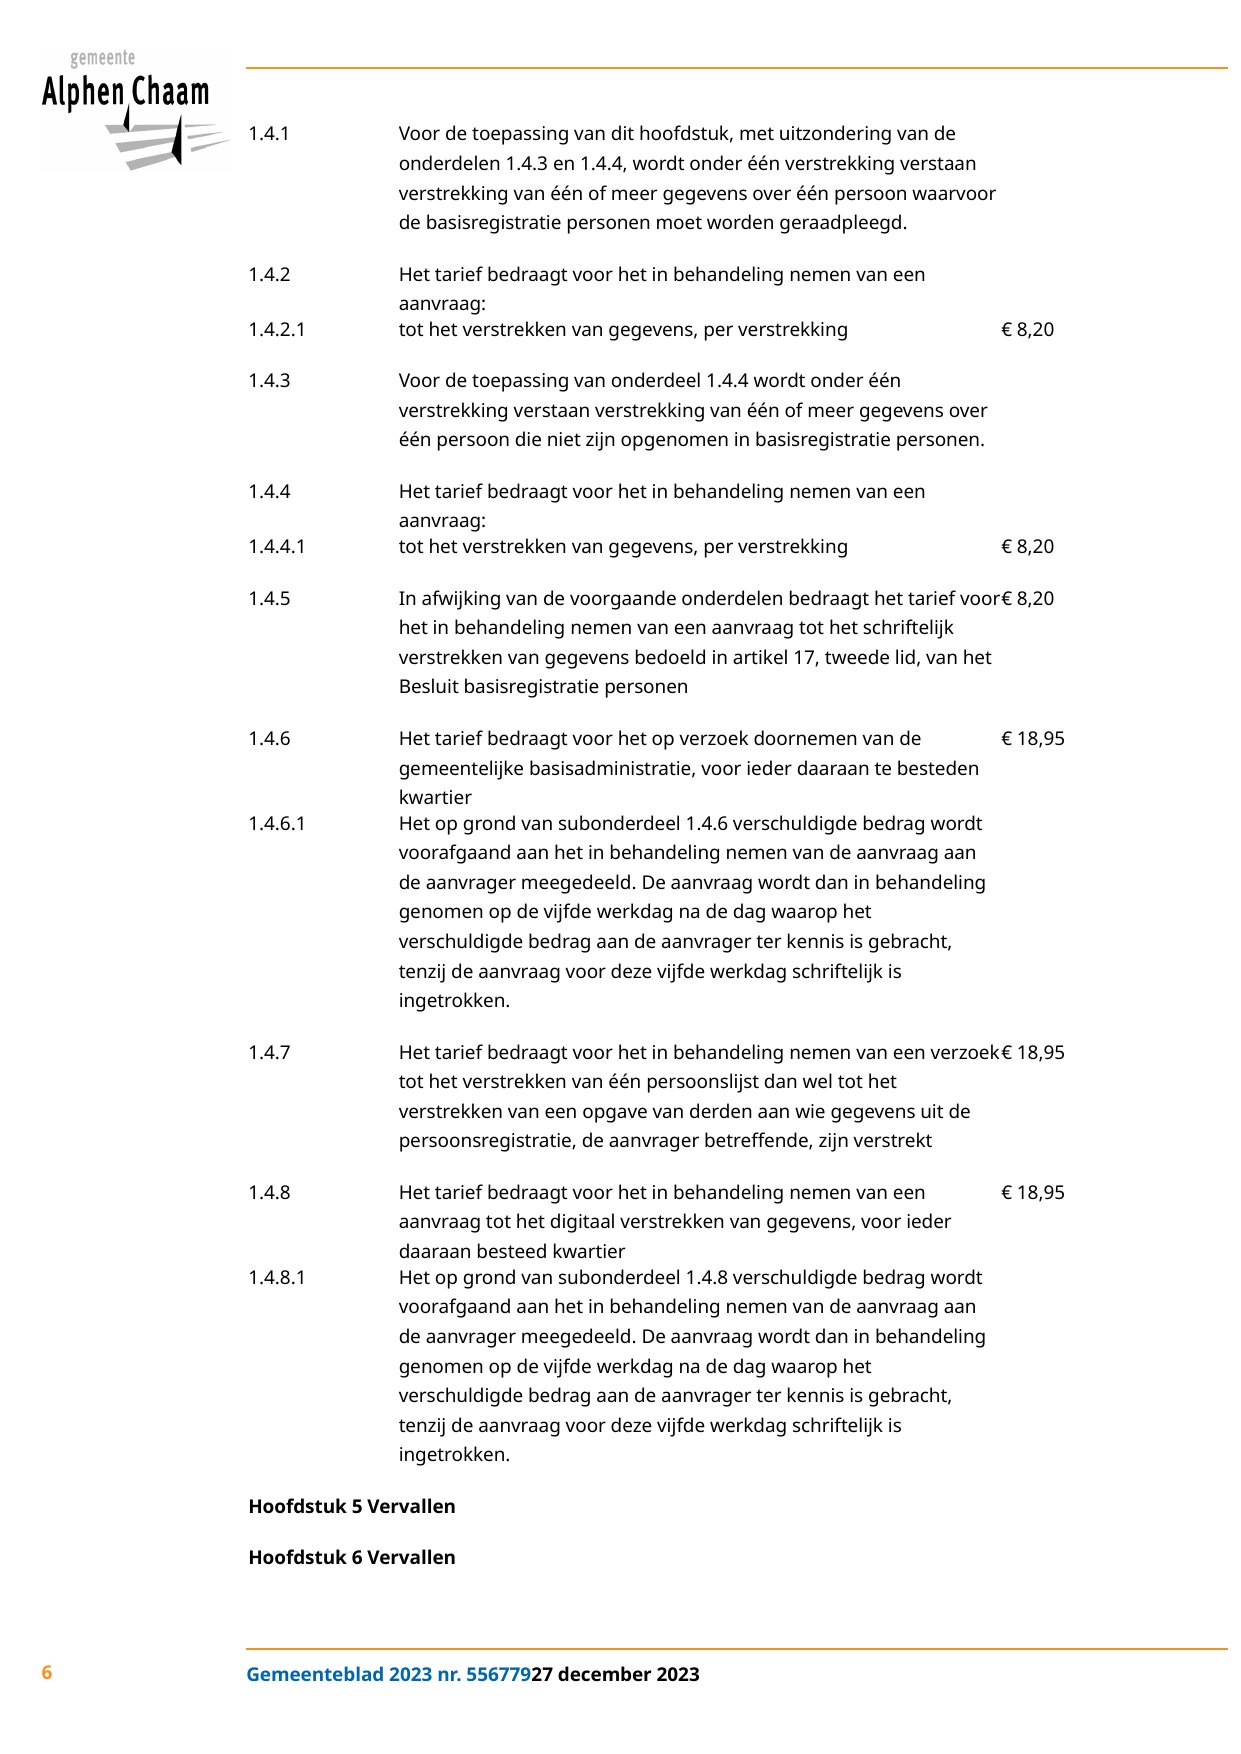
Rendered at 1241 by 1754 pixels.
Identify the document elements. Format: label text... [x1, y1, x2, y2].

table_cell [248, 342, 398, 367]
table_cell 1.4.8.1 [248, 1264, 398, 1467]
table_cell [399, 1570, 1001, 1596]
table_cell [248, 1519, 398, 1544]
table_cell [1001, 1570, 1152, 1596]
table_cell 1.4.2.1 [248, 316, 398, 342]
table_cell tot het verstrekken van gegevens, per verstrekking [399, 316, 1001, 342]
table_cell [399, 1467, 1001, 1493]
table_cell 1.4.5 [248, 585, 398, 699]
table_cell [1001, 1013, 1152, 1039]
table_cell Hoofdstuk 6 Vervallen [248, 1545, 1001, 1570]
table_cell [248, 1467, 398, 1493]
table_cell [1001, 453, 1152, 478]
table_cell 1.4.2 [248, 261, 398, 316]
table_cell [399, 235, 1001, 261]
table_cell Het tarief bedraagt voor het in behandeling nemen van een aanvraag tot het digitaal verstrekken van gegevens, voor ieder daaraan besteed kwartier [399, 1179, 1001, 1264]
table_cell [1001, 1154, 1152, 1179]
table_cell [1001, 1545, 1152, 1570]
table_cell Het tarief bedraagt voor het in behandeling nemen van een aanvraag: [399, 261, 1001, 316]
table_cell [1001, 559, 1152, 585]
table_cell [399, 1519, 1001, 1544]
table_cell [248, 1154, 398, 1179]
table_cell [1001, 261, 1152, 316]
picture [41, 47, 231, 172]
table_cell [1001, 235, 1152, 261]
table_cell [248, 235, 398, 261]
table_cell 1.4.8 [248, 1179, 398, 1264]
table_cell [1001, 699, 1152, 725]
table_cell € 18,95 [1001, 1179, 1152, 1264]
table_cell 1.4.7 [248, 1039, 398, 1153]
table_cell [399, 1154, 1001, 1179]
table_cell Het tarief bedraagt voor het in behandeling nemen van een aanvraag: [399, 478, 1001, 533]
table_cell 1.4.3 [248, 368, 398, 452]
table_cell [399, 559, 1001, 585]
table_cell [248, 453, 398, 478]
table_cell Het op grond van subonderdeel 1.4.6 verschuldigde bedrag wordt voorafgaand aan het in behandeling nemen van de aanvraag aan de aanvrager meegedeeld. De aanvraag wordt dan in behandeling genomen op de vijfde werkdag na de dag waarop het verschuldigde bedrag aan de aanvrager ter kennis is gebracht, tenzij de aanvraag voor deze vijfde werkdag schriftelijk is ingetrokken. [399, 810, 1001, 1013]
table_cell € 18,95 [1001, 725, 1152, 810]
table_cell [248, 559, 398, 585]
table_cell [1001, 1493, 1152, 1519]
table_cell [1001, 95, 1152, 121]
table_cell € 8,20 [1001, 316, 1152, 342]
table_cell Hoofdstuk 5 Vervallen [248, 1493, 1001, 1519]
table_cell [248, 95, 398, 121]
table_cell [1001, 121, 1152, 235]
table_cell € 18,95 [1001, 1039, 1152, 1153]
table_cell Het tarief bedraagt voor het in behandeling nemen van een verzoek tot het verstrekken van één persoonslijst dan wel tot het verstrekken van een opgave van derden aan wie gegevens uit de persoonsregistratie, de aanvrager betreffende, zijn verstrekt [399, 1039, 1001, 1153]
table_cell tot het verstrekken van gegevens, per verstrekking [399, 534, 1001, 559]
table_cell 1.4.6.1 [248, 810, 398, 1013]
table_cell [399, 699, 1001, 725]
table_cell Voor de toepassing van dit hoofdstuk, met uitzondering van de onderdelen 1.4.3 en 1.4.4, wordt onder één verstrekking verstaan verstrekking van één of meer gegevens over één persoon waarvoor de basisregistratie personen moet worden geraadpleegd. [399, 121, 1001, 235]
table_cell [1001, 342, 1152, 367]
table_cell In afwijking van de voorgaande onderdelen bedraagt het tarief voor het in behandeling nemen van een aanvraag tot het schriftelijk verstrekken van gegevens bedoeld in artikel 17, tweede lid, van het Besluit basisregistratie personen [399, 585, 1001, 699]
table_cell [248, 1013, 398, 1039]
table_cell [399, 453, 1001, 478]
table_cell [399, 1013, 1001, 1039]
table_cell [248, 699, 398, 725]
table_cell [1001, 1467, 1152, 1493]
table_cell [1001, 810, 1152, 1013]
table_cell € 8,20 [1001, 534, 1152, 559]
table_cell [1001, 478, 1152, 533]
table_cell 1.4.6 [248, 725, 398, 810]
table_cell [399, 342, 1001, 367]
table_cell [1001, 1519, 1152, 1544]
table_cell [399, 95, 1001, 121]
table_cell [248, 1570, 398, 1596]
table_cell [1001, 368, 1152, 452]
table_cell € 8,20 [1001, 585, 1152, 699]
table_cell Het tarief bedraagt voor het op verzoek doornemen van de gemeentelijke basisadministratie, voor ieder daaraan te besteden kwartier [399, 725, 1001, 810]
table_cell 1.4.4 [248, 478, 398, 533]
table_cell Voor de toepassing van onderdeel 1.4.4 wordt onder één verstrekking verstaan verstrekking van één of meer gegevens over één persoon die niet zijn opgenomen in basisregistratie personen. [399, 368, 1001, 452]
table_cell 1.4.1 [248, 121, 398, 235]
table_cell 1.4.4.1 [248, 534, 398, 559]
table_cell Het op grond van subonderdeel 1.4.8 verschuldigde bedrag wordt voorafgaand aan het in behandeling nemen van de aanvraag aan de aanvrager meegedeeld. De aanvraag wordt dan in behandeling genomen op de vijfde werkdag na de dag waarop het verschuldigde bedrag aan de aanvrager ter kennis is gebracht, tenzij de aanvraag voor deze vijfde werkdag schriftelijk is ingetrokken. [399, 1264, 1001, 1467]
table_cell [1001, 1264, 1152, 1467]
